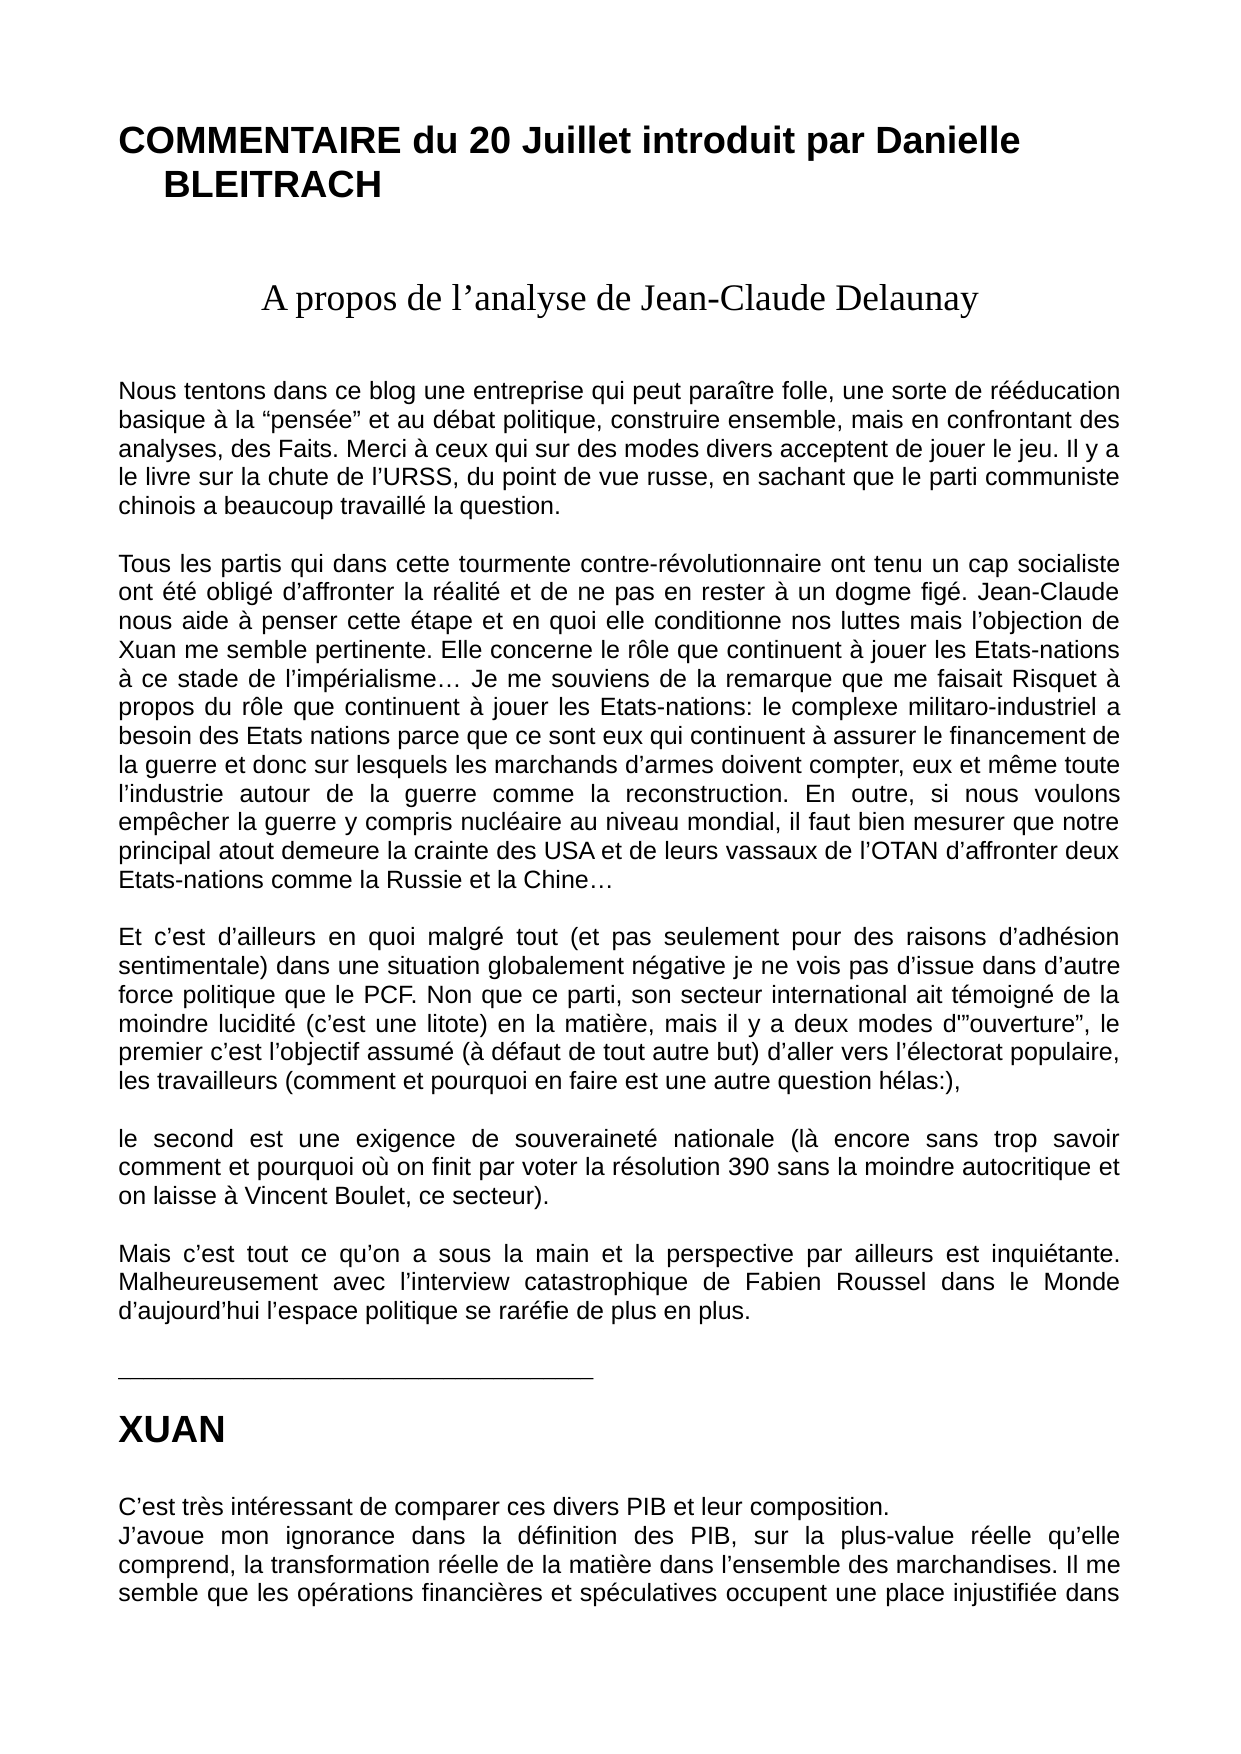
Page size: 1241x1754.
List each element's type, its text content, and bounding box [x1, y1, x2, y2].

text Tous les partis qui dans cette tourmente contre-révolutionnaire ont tenu un cap socialiste ont été obligé d’affronter la réalité et de ne pas en rester à un dogme figé. Jean-Claude nous aide à penser cette étape et en quoi elle conditionne nos luttes mais l’objection de Xuan me semble pertinente. Elle concerne le rôle que continuent à jouer les Etats-nations à ce stade de l’impérialisme… Je me souviens de la remarque que me faisait Risquet à propos du rôle que continuent à jouer les Etats-nations: le complexe militaro-industriel a besoin des Etats nations parce que ce sont eux qui continuent à assurer le financement de la guerre et donc sur lesquels les marchands d’armes doivent compter, eux et même toute l’industrie autour de la guerre comme la reconstruction. En outre, si nous voulons empêcher la guerre y compris nucléaire au niveau mondial, il faut bien mesurer que notre principal atout demeure la crainte des USA et de leurs vassaux de l’OTAN d’affronter deux Etats-nations comme la Russie et la Chine… [118, 548, 1122, 893]
subtitle COMMENTAIRE du 20 Juillet introduit par Danielle BLEITRACH [118, 118, 1122, 205]
text Mais c’est tout ce qu’on a sous la main et la perspective par ailleurs est inquiétante. Malheureusement avec l’interview catastrophique de Fabien Roussel dans le Monde d’aujourd’hui l’espace politique se raréfie de plus en plus. [118, 1238, 1122, 1325]
text C’est très intéressant de comparer ces divers PIB et leur composition. [118, 1492, 1122, 1521]
subtitle XUAN [118, 1407, 1122, 1451]
text A propos de l’analyse de Jean-Claude Delaunay [118, 275, 1122, 318]
text J’avoue mon ignorance dans la définition des PIB, sur la plus-value réelle qu’elle comprend, la transformation réelle de la matière dans l’ensemble des marchandises. Il me semble que les opérations financières et spéculatives occupent une place injustifiée dans [118, 1521, 1122, 1607]
text Et c’est d’ailleurs en quoi malgré tout (et pas seulement pour des raisons d’adhésion sentimentale) dans une situation globalement négative je ne vois pas d’issue dans d’autre force politique que le PCF. Non que ce parti, son secteur international ait témoigné de la moindre lucidité (c’est une litote) en la matière, mais il y a deux modes d'”ouverture”, le premier c’est l’objectif assumé (à défaut de tout autre but) d’aller vers l’électorat populaire, les travailleurs (comment et pourquoi en faire est une autre question hélas:), [118, 922, 1122, 1095]
text ______________________________________ [118, 1353, 1122, 1382]
text Nous tentons dans ce blog une entreprise qui peut paraître folle, une sorte de rééducation basique à la “pensée” et au débat politique, construire ensemble, mais en confrontant des analyses, des Faits. Merci à ceux qui sur des modes divers acceptent de jouer le jeu. Il y a le livre sur la chute de l’URSS, du point de vue russe, en sachant que le parti communiste chinois a beaucoup travaillé la question. [118, 376, 1122, 520]
text le second est une exigence de souveraineté nationale (là encore sans trop savoir comment et pourquoi où on finit par voter la résolution 390 sans la moindre autocritique et on laisse à Vincent Boulet, ce secteur). [118, 1123, 1122, 1210]
